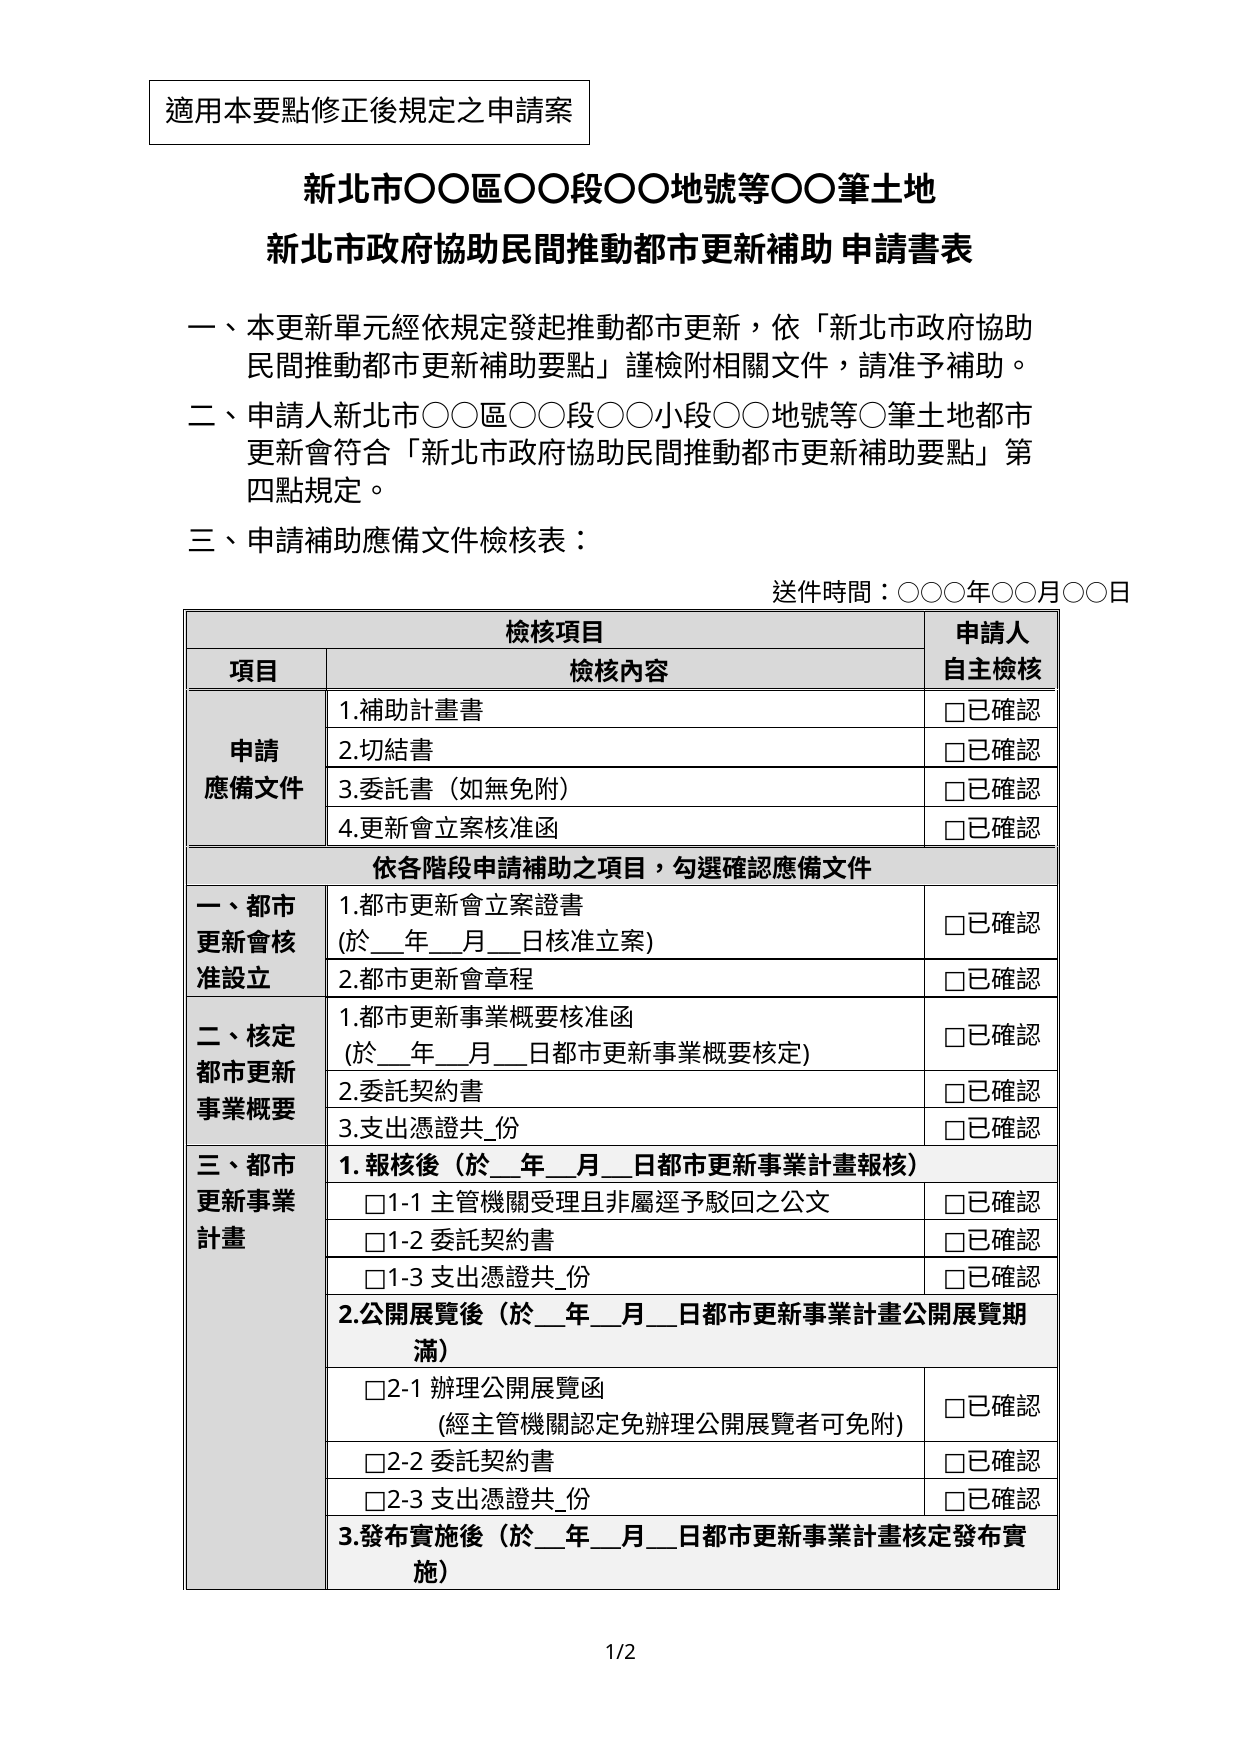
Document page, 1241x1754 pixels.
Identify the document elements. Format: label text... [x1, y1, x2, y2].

table_cell 申請 應備文件 [187, 688, 325, 845]
table_cell □1-3 支出憑證共 份 [328, 1258, 924, 1294]
table_cell 依各階段申請補助之項目，勾選確認應備文件 [185, 845, 1059, 884]
table_cell □1-2 委託契約書 [328, 1220, 924, 1256]
table_cell □2-1 辦理公開展覽函 (經主管機關認定免辦理公開展覽者可免附) [328, 1368, 924, 1441]
table_cell 1. 報核後（於___年___月___日都市更新事業計畫報核） [328, 1146, 1057, 1182]
table_cell 1.都市更新事業概要核准函 (於___年___月___日都市更新事業概要核定) [328, 998, 924, 1070]
table_cell □已確認 [925, 688, 1057, 727]
text 新北市〇〇區〇〇段〇〇地號等〇〇筆土地 [187, 162, 1053, 211]
table_cell □已確認 [925, 1479, 1057, 1515]
table_cell □已確認 [925, 1442, 1057, 1478]
table_cell 3.委託書（如無免附） [328, 768, 924, 806]
table_cell 4.更新會立案核准函 [328, 807, 924, 845]
table_header 申請人 自主檢核 [925, 612, 1057, 688]
table_cell □已確認 [925, 1258, 1057, 1294]
table_cell □已確認 [925, 768, 1057, 806]
text 三、申請補助應備文件檢核表： [187, 521, 1053, 559]
table_cell □已確認 [925, 1183, 1057, 1219]
text 適用本要點修正後規定之申請案 [164, 88, 574, 130]
table_cell □2-3 支出憑證共 份 [328, 1479, 924, 1515]
table_cell 3.支出憑證共 份 [328, 1108, 924, 1144]
table_cell 項目 [187, 649, 326, 688]
table_cell □已確認 [925, 1368, 1057, 1441]
table_cell □已確認 [925, 1220, 1057, 1256]
table_cell 3.發布實施後（於___年___月___日都市更新事業計畫核定發布實施） [328, 1516, 1057, 1589]
table_cell 三、都市更新事業計畫 [187, 1146, 325, 1589]
table_cell 2.切結書 [328, 728, 924, 766]
text 新北市政府協助民間推動都市更新補助 申請書表 [187, 223, 1053, 271]
table_cell 一、都市更新會核准設立 [187, 886, 325, 996]
text 一、本更新單元經依規定發起推動都市更新，依「新北市政府協助民間推動都市更新補助要點」謹檢附相關文件，請准予補助。 [187, 309, 1053, 384]
table_cell □已確認 [925, 1108, 1057, 1144]
table_cell □1-1 主管機關受理且非屬逕予駁回之公文 [328, 1183, 924, 1219]
table_cell 檢核內容 [327, 649, 924, 688]
text 送件時間：○○○年○○月○○日 [187, 571, 1132, 609]
table_header 檢核項目 [187, 612, 924, 648]
table_cell 二、核定都市更新事業概要 [187, 997, 325, 1144]
table_cell □已確認 [925, 728, 1057, 766]
table_cell □2-2 委託契約書 [328, 1442, 924, 1478]
table_cell □已確認 [925, 886, 1057, 958]
text 二、申請人新北市○○區○○段○○小段○○地號等○筆土地都市更新會符合「新北市政府協助民間推動都市更新補助要點」第四點規定。 [187, 396, 1053, 509]
table_cell □已確認 [925, 807, 1057, 845]
table_cell 1.都市更新會立案證書 (於___年___月___日核准立案) [328, 886, 924, 958]
table_cell 2.委託契約書 [328, 1071, 924, 1107]
table_cell □已確認 [925, 1071, 1057, 1107]
table_cell 2.公開展覽後（於___年___月___日都市更新事業計畫公開展覽期滿） [328, 1295, 1057, 1367]
table_cell □已確認 [925, 998, 1057, 1070]
table_cell □已確認 [925, 960, 1057, 996]
table_cell 1.補助計畫書 [328, 691, 924, 727]
table_cell 2.都市更新會章程 [328, 960, 924, 996]
